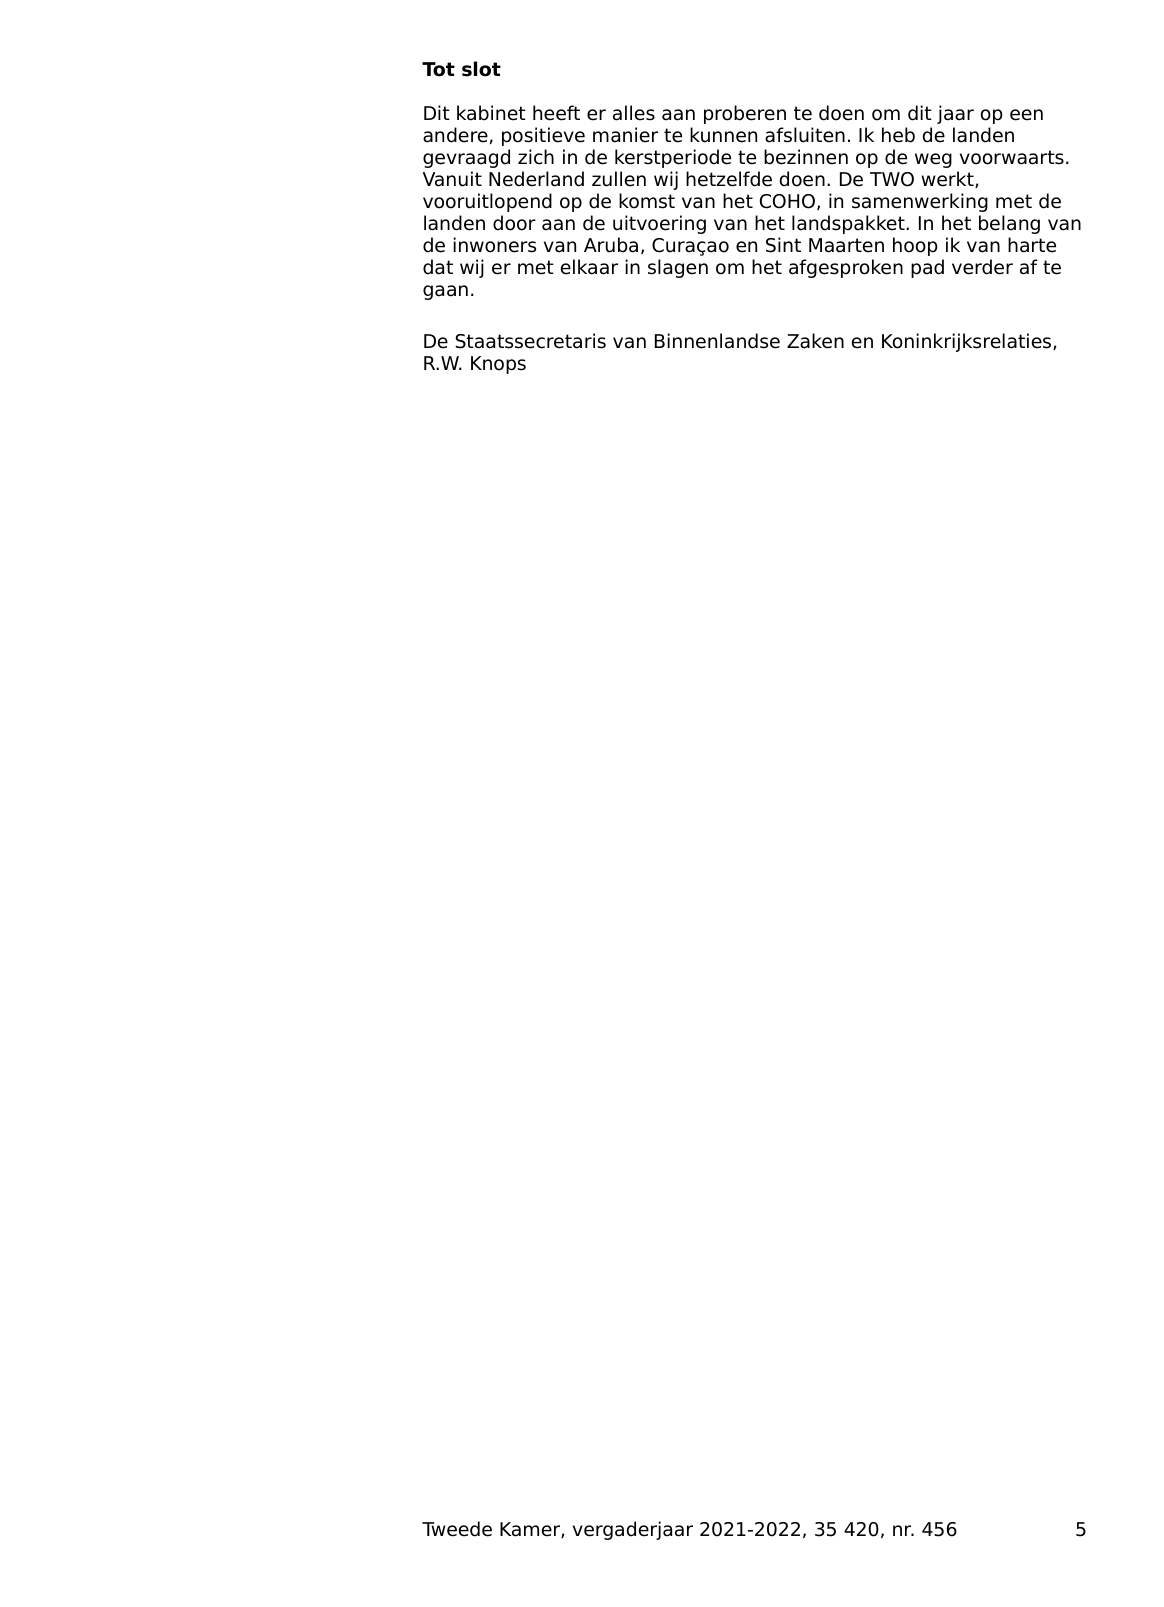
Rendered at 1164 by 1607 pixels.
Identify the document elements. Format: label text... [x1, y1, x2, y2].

text Dit kabinet heeft er alles aan proberen te doen om dit jaar op een andere, positieve manier te kunnen afsluiten. Ik heb de landen gevraagd zich in de kerstperiode te bezinnen op de weg voorwaarts. Vanuit Nederland zullen wij hetzelfde doen. De TWO werkt, vooruitlopend op de komst van het COHO, in samenwerking met de landen door aan de uitvoering van het landspakket. In het belang van de inwoners van Aruba, Curaçao en Sint Maarten hoop ik van harte dat wij er met elkaar in slagen om het afgesproken pad verder af te gaan. [422, 103, 1087, 301]
subtitle Tot slot [422, 59, 1087, 81]
text De Staatssecretaris van Binnenlandse Zaken en Koninkrijksrelaties, R.W. Knops [422, 331, 1087, 375]
